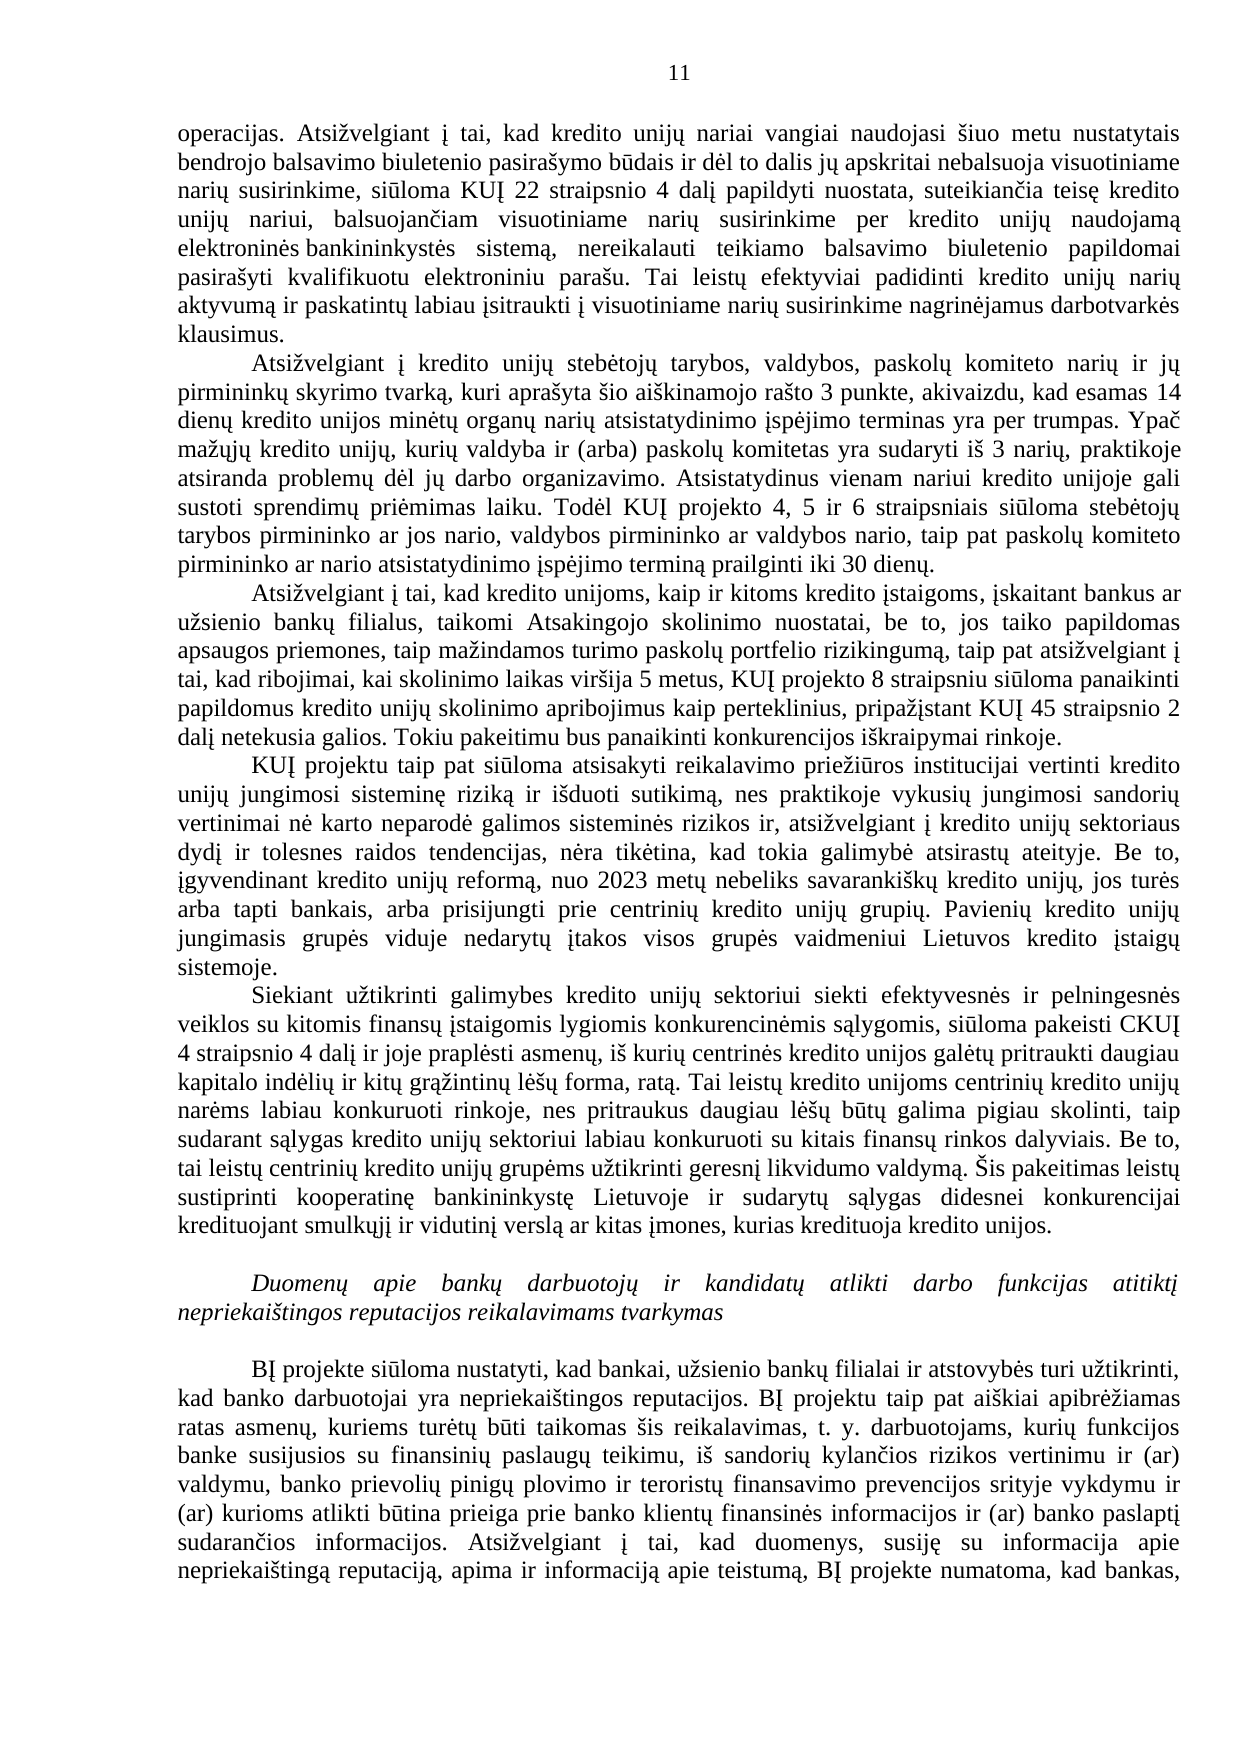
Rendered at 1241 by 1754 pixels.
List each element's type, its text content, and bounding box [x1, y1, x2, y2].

text Atsižvelgiant į tai, kad kredito unijoms, kaip ir kitoms kredito įstaigoms, įskaitant bankus ar užsienio bankų filialus, taikomi Atsakingojo skolinimo nuostatai, be to, jos taiko papildomas apsaugos priemones, taip mažindamos turimo paskolų portfelio rizikingumą, taip pat atsižvelgiant į tai, kad ribojimai, kai skolinimo laikas viršija 5 metus, KUĮ projekto 8 straipsniu siūloma panaikinti papildomus kredito unijų skolinimo apribojimus kaip perteklinius, pripažįstant KUĮ 45 straipsnio 2 dalį netekusia galios. Tokiu pakeitimu bus panaikinti konkurencijos iškraipymai rinkoje. [177, 578, 1181, 751]
text Siekiant užtikrinti galimybes kredito unijų sektoriui siekti efektyvesnės ir pelningesnės veiklos su kitomis finansų įstaigomis lygiomis konkurencinėmis sąlygomis, siūloma pakeisti CKUĮ 4 straipsnio 4 dalį ir joje praplėsti asmenų, iš kurių centrinės kredito unijos galėtų pritraukti daugiau kapitalo indėlių ir kitų grąžintinų lėšų forma, ratą. Tai leistų kredito unijoms centrinių kredito unijų narėms labiau konkuruoti rinkoje, nes pritraukus daugiau lėšų būtų galima pigiau skolinti, taip sudarant sąlygas kredito unijų sektoriui labiau konkuruoti su kitais finansų rinkos dalyviais. Be to, tai leistų centrinių kredito unijų grupėms užtikrinti geresnį likvidumo valdymą. Šis pakeitimas leistų sustiprinti kooperatinę bankininkystę Lietuvoje ir sudarytų sąlygas didesnei konkurencijai kredituojant smulkųjį ir vidutinį verslą ar kitas įmones, kurias kredituoja kredito unijos. [177, 981, 1181, 1239]
text Duomenų apie bankų darbuotojų ir kandidatų atlikti darbo funkcijas atitiktį nepriekaištingos reputacijos reikalavimams tvarkymas [177, 1268, 1181, 1326]
text KUĮ projektu taip pat siūloma atsisakyti reikalavimo priežiūros institucijai vertinti kredito unijų jungimosi sisteminę riziką ir išduoti sutikimą, nes praktikoje vykusių jungimosi sandorių vertinimai nė karto neparodė galimos sisteminės rizikos ir, atsižvelgiant į kredito unijų sektoriaus dydį ir tolesnes raidos tendencijas, nėra tikėtina, kad tokia galimybė atsirastų ateityje. Be to, įgyvendinant kredito unijų reformą, nuo 2023 metų nebeliks savarankiškų kredito unijų, jos turės arba tapti bankais, arba prisijungti prie centrinių kredito unijų grupių. Pavienių kredito unijų jungimasis grupės viduje nedarytų įtakos visos grupės vaidmeniui Lietuvos kredito įstaigų sistemoje. [177, 751, 1181, 981]
text BĮ projekte siūloma nustatyti, kad bankai, užsienio bankų filialai ir atstovybės turi užtikrinti, kad banko darbuotojai yra nepriekaištingos reputacijos. BĮ projektu taip pat aiškiai apibrėžiamas ratas asmenų, kuriems turėtų būti taikomas šis reikalavimas, t. y. darbuotojams, kurių funkcijos banke susijusios su finansinių paslaugų teikimu, iš sandorių kylančios rizikos vertinimu ir (ar) valdymu, banko prievolių pinigų plovimo ir teroristų finansavimo prevencijos srityje vykdymu ir (ar) kurioms atlikti būtina prieiga prie banko klientų finansinės informacijos ir (ar) banko paslaptį sudarančios informacijos. Atsižvelgiant į tai, kad duomenys, susiję su informacija apie nepriekaištingą reputaciją, apima ir informaciją apie teistumą, BĮ projekte numatoma, kad bankas, [177, 1354, 1181, 1584]
text operacijas. Atsižvelgiant į tai, kad kredito unijų nariai vangiai naudojasi šiuo metu nustatytais bendrojo balsavimo biuletenio pasirašymo būdais ir dėl to dalis jų apskritai nebalsuoja visuotiniame narių susirinkime, siūloma KUĮ 22 straipsnio 4 dalį papildyti nuostata, suteikiančia teisę kredito unijų nariui, balsuojančiam visuotiniame narių susirinkime per kredito unijų naudojamą elektroninės bankininkystės sistemą, nereikalauti teikiamo balsavimo biuletenio papildomai pasirašyti kvalifikuotu elektroniniu parašu. Tai leistų efektyviai padidinti kredito unijų narių aktyvumą ir paskatintų labiau įsitraukti į visuotiniame narių susirinkime nagrinėjamus darbotvarkės klausimus. [177, 118, 1181, 348]
text Atsižvelgiant į kredito unijų stebėtojų tarybos, valdybos, paskolų komiteto narių ir jų pirmininkų skyrimo tvarką, kuri aprašyta šio aiškinamojo rašto 3 punkte, akivaizdu, kad esamas 14 dienų kredito unijos minėtų organų narių atsistatydinimo įspėjimo terminas yra per trumpas. Ypač mažųjų kredito unijų, kurių valdyba ir (arba) paskolų komitetas yra sudaryti iš 3 narių, praktikoje atsiranda problemų dėl jų darbo organizavimo. Atsistatydinus vienam nariui kredito unijoje gali sustoti sprendimų priėmimas laiku. Todėl KUĮ projekto 4, 5 ir 6 straipsniais siūloma stebėtojų tarybos pirmininko ar jos nario, valdybos pirmininko ar valdybos nario, taip pat paskolų komiteto pirmininko ar nario atsistatydinimo įspėjimo terminą prailginti iki 30 dienų. [177, 348, 1181, 578]
